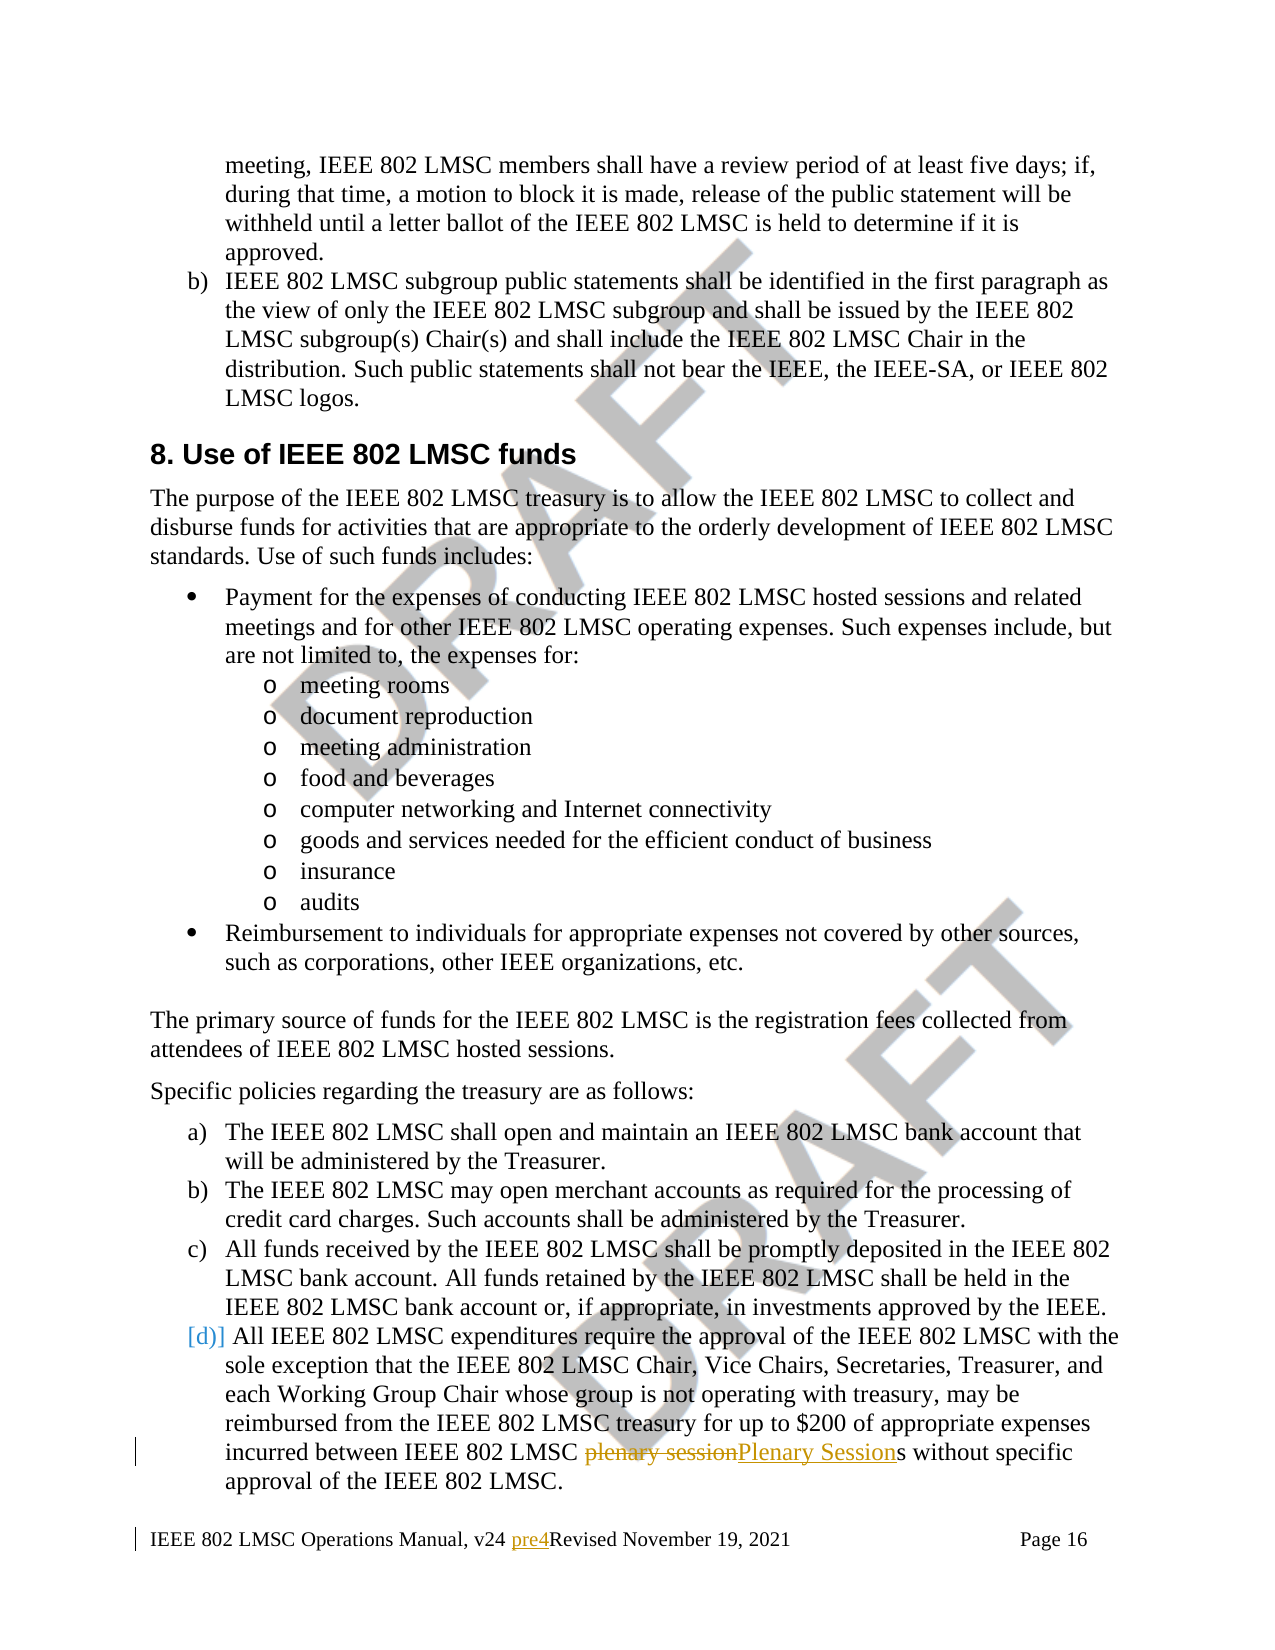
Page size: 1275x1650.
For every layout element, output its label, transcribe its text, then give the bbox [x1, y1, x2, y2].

list food and beverages [262, 763, 1125, 794]
list All funds received by the IEEE 802 LMSC shall be promptly deposited in the IEEE 802 LMSC bank account. All funds retained by the IEEE 802 LMSC shall be held in the IEEE 802 LMSC bank account or, if appropriate, in investments approved by the IEEE. [187, 1233, 1125, 1321]
list insurance [262, 856, 1125, 887]
list The IEEE 802 LMSC shall open and maintain an IEEE 802 LMSC bank account that will be administered by the Treasurer. [187, 1117, 1125, 1175]
text The primary source of funds for the IEEE 802 LMSC is the registration fees collected from attendees of IEEE 802 LMSC hosted sessions. [150, 1005, 1125, 1063]
list Payment for the expenses of conducting IEEE 802 LMSC hosted sessions and related meetings and for other IEEE 802 LMSC operating expenses. Such expenses include, but are not limited to, the expenses for: [187, 582, 1125, 669]
list audits [262, 887, 1125, 918]
list goods and services needed for the efficient conduct of business [262, 825, 1125, 856]
list computer networking and Internet connectivity [262, 794, 1125, 825]
list meeting, IEEE 802 LMSC members shall have a review period of at least five days; if, during that time, a motion to block it is made, release of the public statement will be withheld until a letter ballot of the IEEE 802 LMSC is held to determine if it is approved. [187, 150, 1125, 266]
subtitle Use of IEEE 802 LMSC funds [150, 437, 1125, 471]
list The IEEE 802 LMSC may open merchant accounts as required for the processing of credit card charges. Such accounts shall be administered by the Treasurer. [187, 1175, 1125, 1233]
list All IEEE 802 LMSC expenditures require the approval of the IEEE 802 LMSC with the sole exception that the IEEE 802 LMSC Chair, Vice Chairs, Secretaries, Treasurer, and each Working Group Chair whose group is not operating with treasury, may be reimbursed from the IEEE 802 LMSC treasury for up to $200 of appropriate expenses incurred between IEEE 802 LMSC Plenary Sessions without specific approval of the IEEE 802 LMSC. [187, 1321, 1125, 1495]
list Reimbursement to individuals for appropriate expenses not covered by other sources, such as corporations, other IEEE organizations, etc. [187, 918, 1125, 1005]
text Specific policies regarding the treasury are as follows: [150, 1076, 1125, 1105]
list document reproduction [262, 701, 1125, 732]
list meeting administration [262, 732, 1125, 763]
list IEEE 802 LMSC subgroup public statements shall be identified in the first paragraph as the view of only the IEEE 802 LMSC subgroup and shall be issued by the IEEE 802 LMSC subgroup(s) Chair(s) and shall include the IEEE 802 LMSC Chair in the distribution. Such public statements shall not bear the IEEE, the IEEE-SA, or IEEE 802 LMSC logos. [187, 266, 1125, 412]
picture [0, 0, 1275, 1650]
list meeting rooms [262, 669, 1125, 701]
text The purpose of the IEEE 802 LMSC treasury is to allow the IEEE 802 LMSC to collect and disburse funds for activities that are appropriate to the orderly development of IEEE 802 LMSC standards. Use of such funds includes: [150, 483, 1125, 570]
